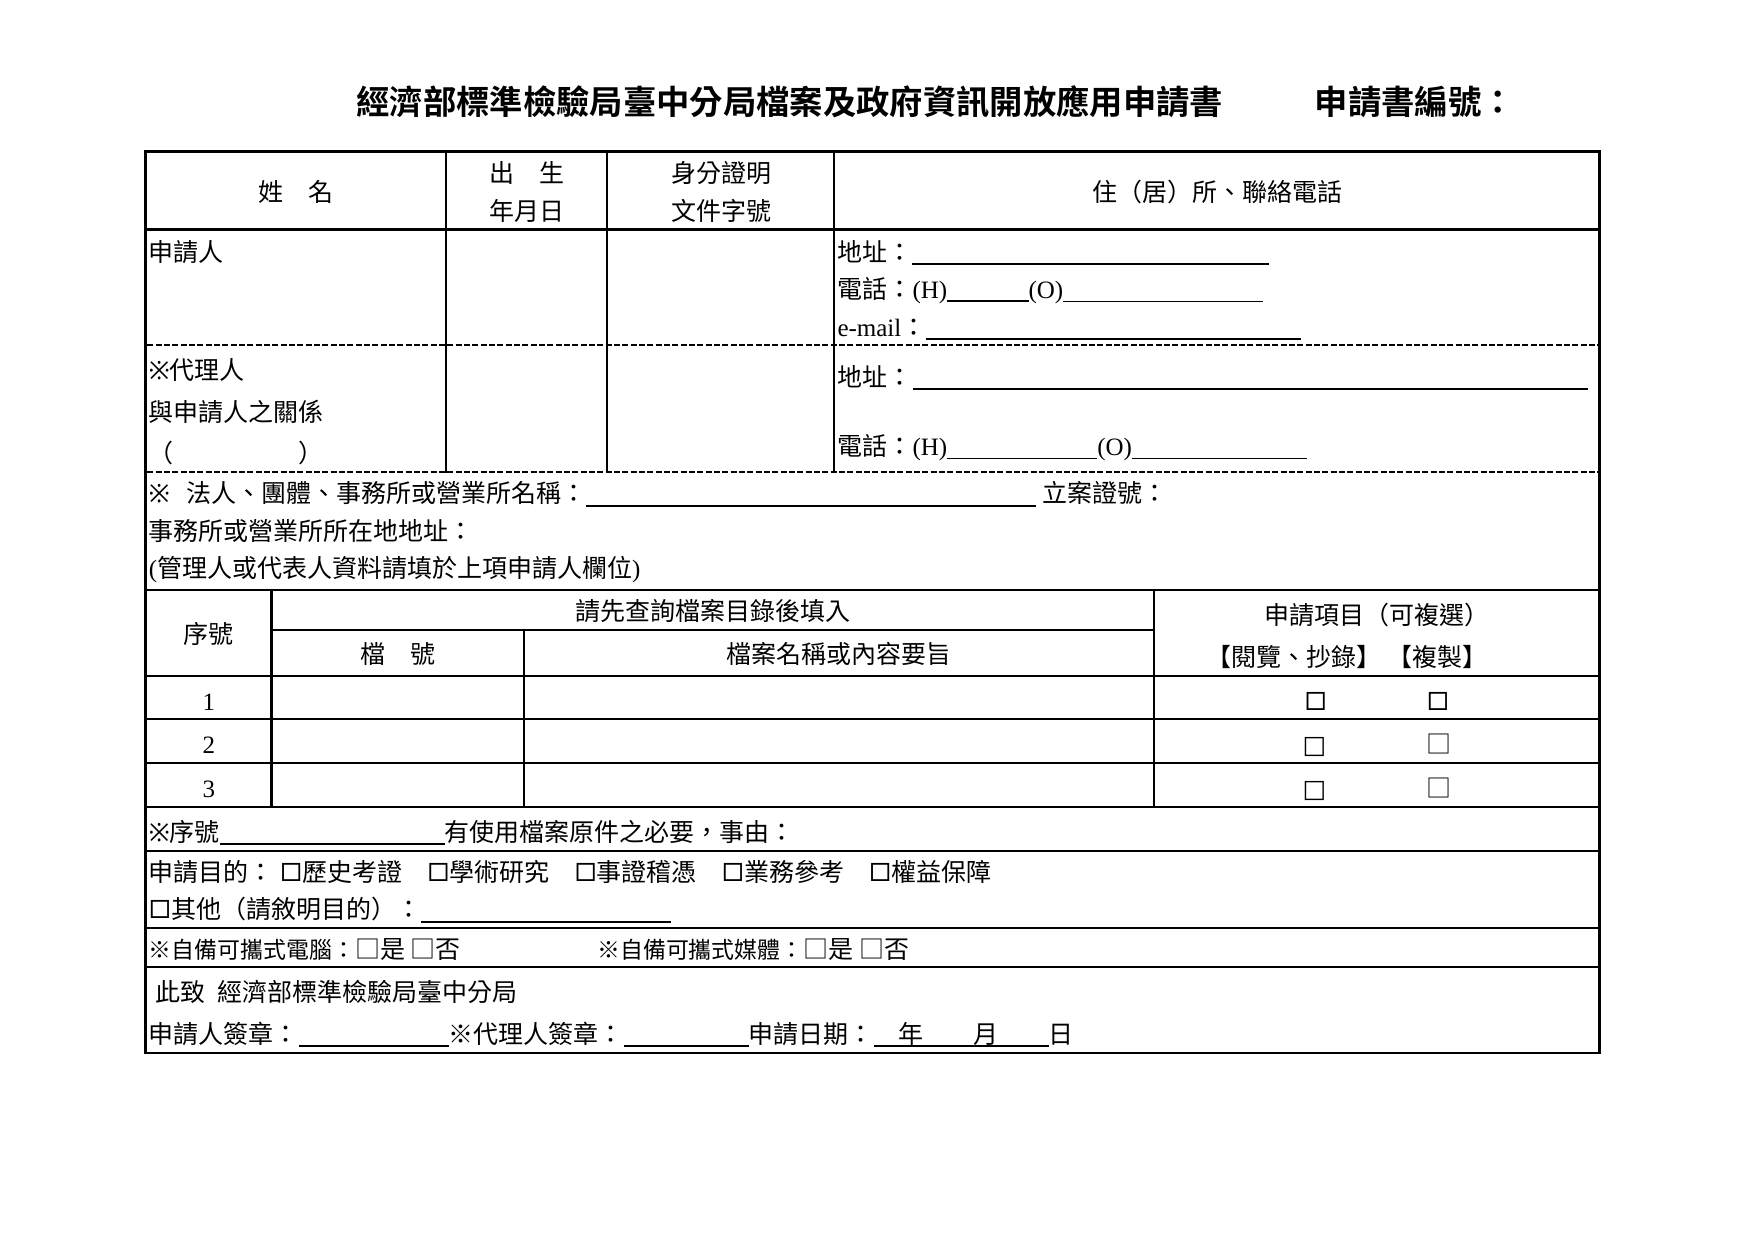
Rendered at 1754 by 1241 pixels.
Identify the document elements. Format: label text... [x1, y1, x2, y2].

table_cell 申請人 [147, 231, 445, 344]
table_cell 1 [147, 677, 270, 718]
table_cell [273, 720, 523, 762]
table_cell [525, 764, 1153, 806]
table_cell [273, 764, 523, 806]
table_cell [273, 677, 523, 718]
table_cell [525, 720, 1153, 762]
table_header 住（居）所、聯絡電話 [835, 153, 1598, 228]
table_cell [608, 231, 833, 344]
table_cell [447, 231, 606, 344]
table_cell   [1155, 677, 1598, 718]
table_cell 地址： 電話：(H) (O) [835, 344, 1598, 471]
table_cell 2 [147, 720, 270, 762]
table_cell [447, 344, 606, 471]
table_cell 此致 經濟部標準檢驗局臺中分局 申請人簽章： ※代理人簽章： 申請日期： 年 月 日 [147, 968, 1598, 1052]
table_cell 申請目的： 歷史考證 學術研究 事證稽憑 業務參考 權益保障 其他（請敘明目的）： [147, 852, 1598, 927]
table_cell [525, 677, 1153, 718]
table_cell [608, 344, 833, 471]
table_cell 申請項目（可複選） 【閱覽、抄錄】 【複製】 [1155, 591, 1598, 674]
table_cell 檔 號 [273, 631, 523, 674]
table_cell □ □ [1155, 720, 1598, 762]
table_header 姓 名 [147, 153, 445, 228]
table_header 身分證明 文件字號 [608, 153, 833, 228]
table_cell ※代理人 與申請人之關係 （ ） [147, 344, 445, 471]
table_cell □ □ [1155, 764, 1598, 806]
table_cell 3 [147, 764, 270, 806]
table_cell ※序號 有使用檔案原件之必要，事由： [147, 808, 1598, 849]
table_cell 檔案名稱或內容要旨 [525, 631, 1153, 674]
table_cell ※自備可攜式電腦：□是 □否 ※自備可攜式媒體：□是 □否 [147, 929, 1598, 966]
table_cell 請先查詢檔案目錄後填入 [273, 591, 1153, 629]
table_cell 序號 [147, 591, 270, 674]
table_header 出 生 年月日 [447, 153, 606, 228]
table_cell 法人、團體、事務所或營業所名稱： 立案證號： 事務所或營業所所在地地址： (管理人或代表人資料請填於上項申請人欄位) [147, 471, 1598, 589]
text 經濟部標準檢驗局臺中分局檔案及政府資訊開放應用申請書 申請書編號： [150, 63, 1604, 138]
table_cell 地址： 電話：(H) (O) e-mail： [835, 231, 1598, 344]
